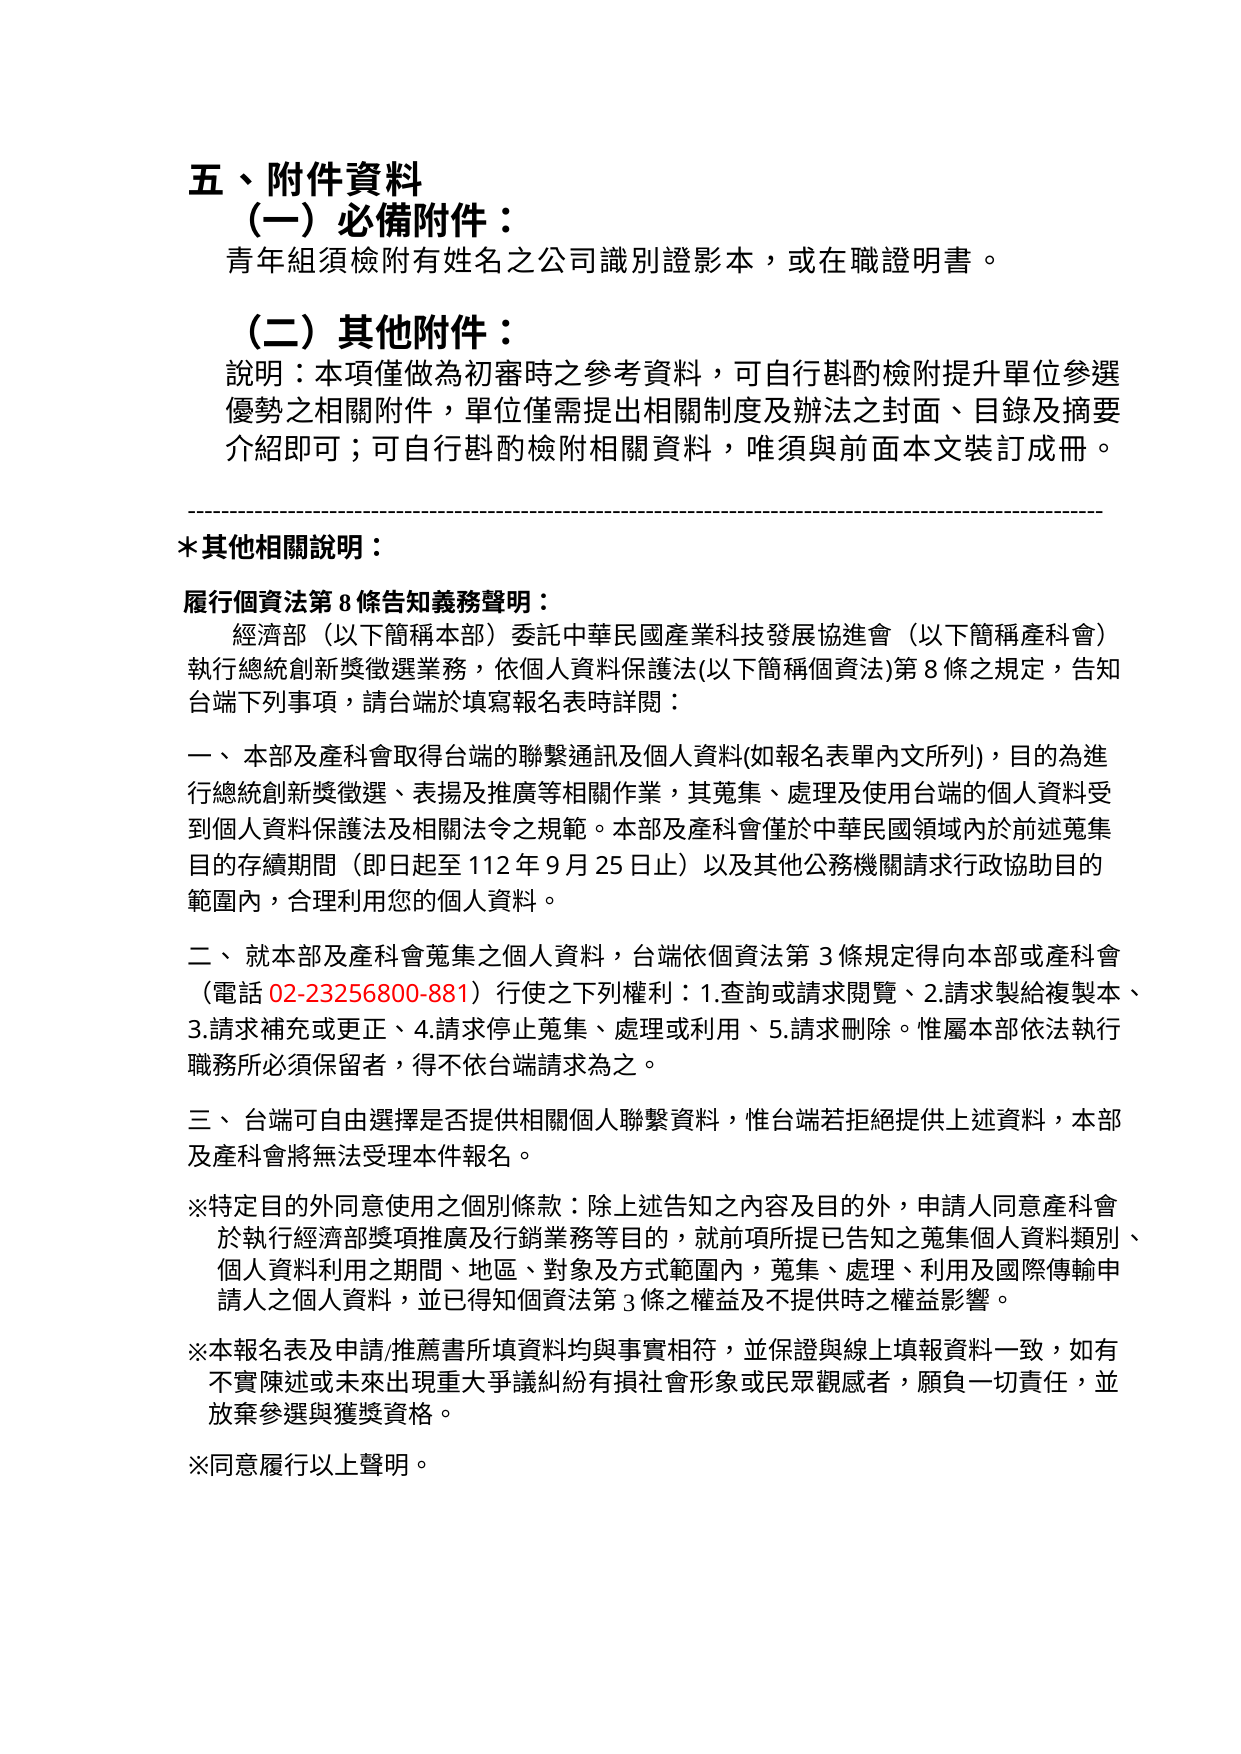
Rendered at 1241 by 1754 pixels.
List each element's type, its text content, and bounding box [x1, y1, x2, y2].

text 三、 台端可自由選擇是否提供相關個人聯繫資料，惟台端若拒絕提供上述資料，本部及產科會將無法受理本件報名。 [187, 1101, 1122, 1173]
text 經濟部（以下簡稱本部）委託中華民國產業科技發展協進會（以下簡稱產科會）執行總統創新獎徵選業務，依個人資料保護法(以下簡稱個資法)第8條之規定，告知台端下列事項，請台端於填寫報名表時詳閱： [187, 618, 1122, 718]
text ※同意履行以上聲明。 [188, 1448, 1122, 1481]
list 說明：本項僅做為初審時之參考資料，可自行斟酌檢附提升單位參選優勢之相關附件，單位僅需提出相關制度及辦法之封面、目錄及摘要介紹即可；可自行斟酌檢附相關資料，唯須與前面本文裝訂成冊。 [225, 354, 1122, 467]
text 五、附件資料 [187, 150, 1122, 204]
list （二）其他附件： [225, 317, 1122, 354]
text -------------------------------------------------------------------------------------------------------------- [187, 496, 1122, 524]
text ※特定目的外同意使用之個別條款：除上述告知之內容及目的外，申請人同意產科會於執行經濟部獎項推廣及行銷業務等目的，就前項所提已告知之蒐集個人資料類別、個人資料利用之期間、地區、對象及方式範圍內，蒐集、處理、利用及國際傳輸申請人之個人資料，並已得知個資法第3條之權益及不提供時之權益影響。 [187, 1192, 1122, 1317]
text ＊其他相關說明： [147, 524, 1122, 566]
list （一）必備附件： [225, 204, 1122, 242]
list 青年組須檢附有姓名之公司識別證影本，或在職證明書。 [225, 242, 1122, 279]
text 二、 就本部及產科會蒐集之個人資料，台端依個資法第3條規定得向本部或產科會（電話02-23256800-881）行使之下列權利：1.查詢或請求閱覽、2.請求製給複製本、3.請求補充或更正、4.請求停止蒐集、處理或利用、5.請求刪除。惟屬本部依法執行職務所必須保留者，得不依台端請求為之。 [187, 937, 1122, 1082]
text 履行個資法第8條告知義務聲明： [184, 585, 1122, 618]
text ※本報名表及申請/推薦書所填資料均與事實相符，並保證與線上填報資料一致，如有不實陳述或未來出現重大爭議糾紛有損社會形象或民眾觀感者，願負一切責任，並放棄參選與獲獎資格。 [187, 1336, 1122, 1429]
text 一、 本部及產科會取得台端的聯繫通訊及個人資料(如報名表單內文所列)，目的為進行總統創新獎徵選、表揚及推廣等相關作業，其蒐集、處理及使用台端的個人資料受到個人資料保護法及相關法令之規範。本部及產科會僅於中華民國領域內於前述蒐集目的存續期間（即日起至112年9月25日止）以及其他公務機關請求行政協助目的範圍內，合理利用您的個人資料。 [187, 737, 1122, 918]
